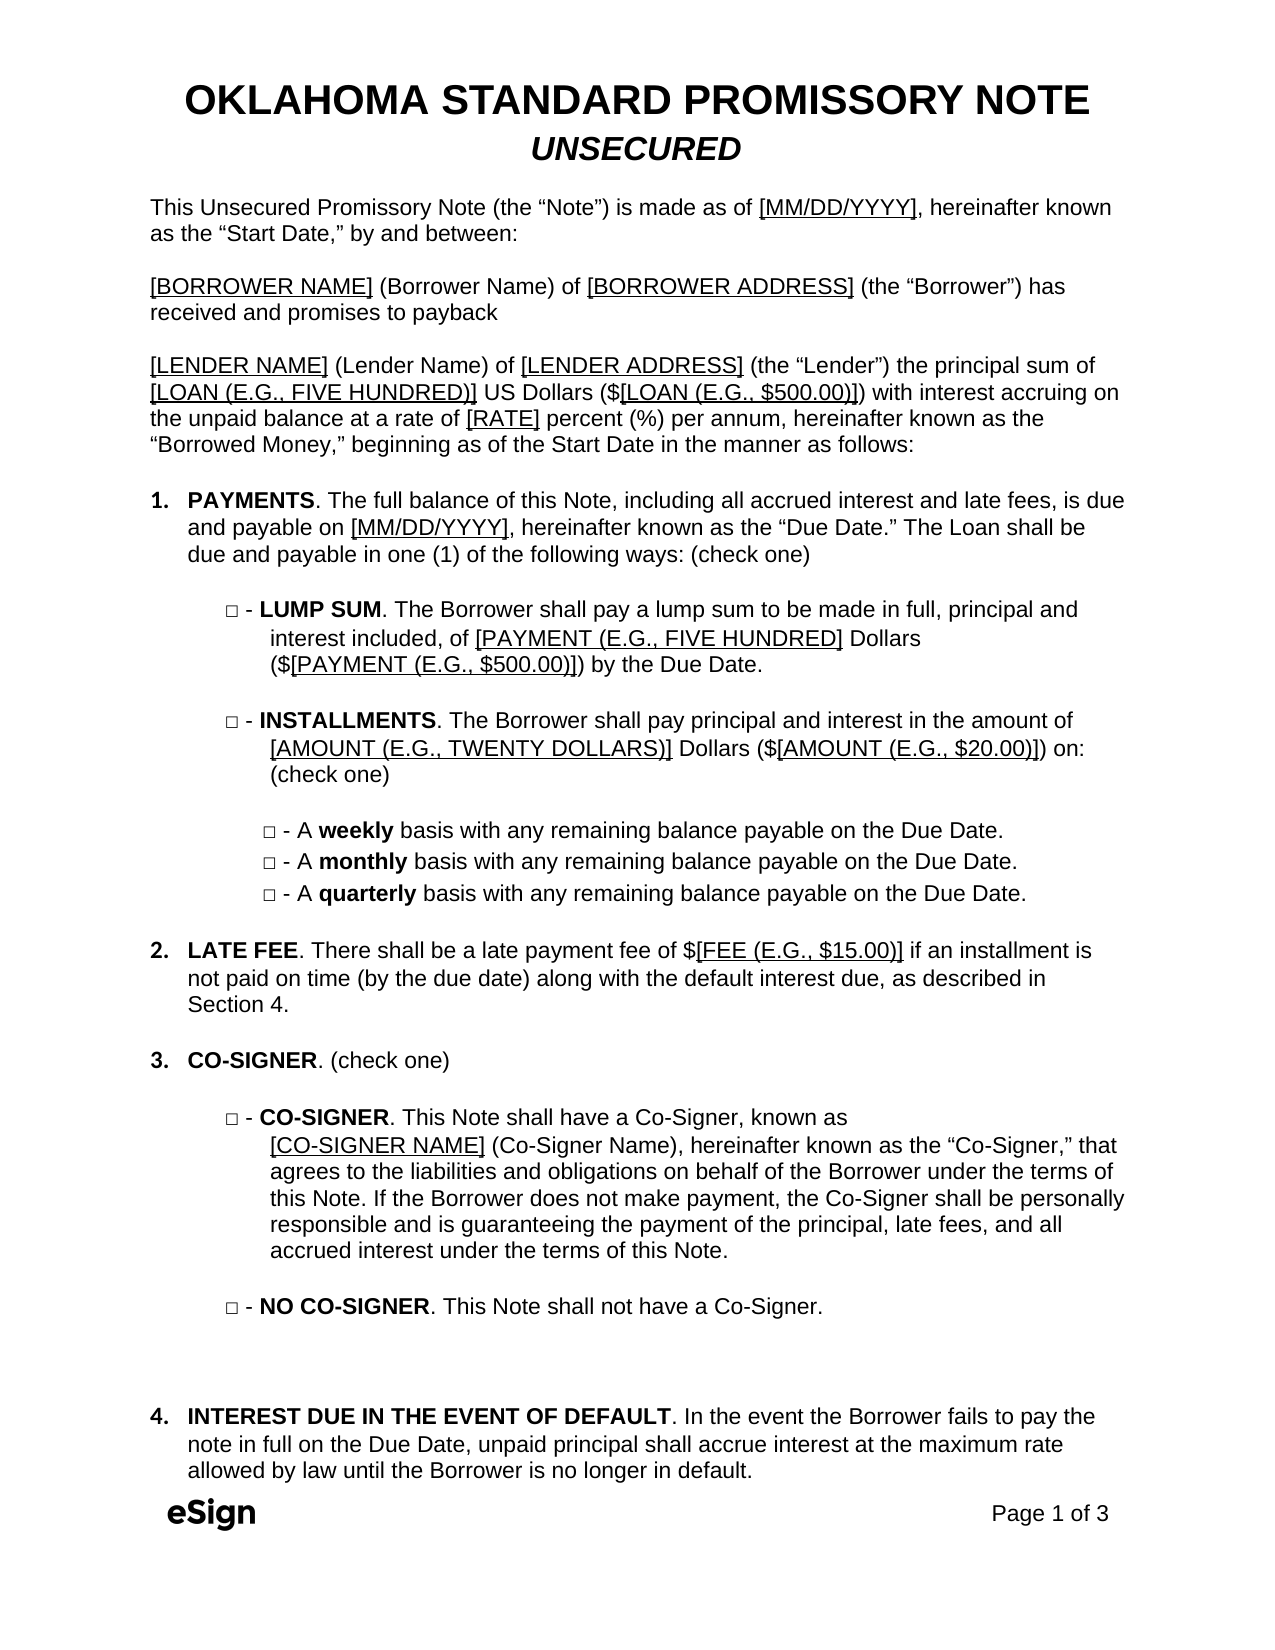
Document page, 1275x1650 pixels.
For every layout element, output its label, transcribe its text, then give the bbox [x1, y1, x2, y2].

text ☐ - NO CO-SIGNER. This Note shall not have a Co-Signer. [225, 1290, 1125, 1321]
subtitle UNSECURED [150, 129, 1125, 168]
text ☐ - A quarterly basis with any remaining balance payable on the Due Date. [225, 877, 1125, 908]
text [CO-SIGNER NAME] (Co-Signer Name), hereinafter known as the “Co-Signer,” that agrees to the liabilities and obligations on behalf of the Borrower under the terms of this Note. If the Borrower does not make payment, the Co-Signer shall be personally responsible and is guaranteeing the payment of the principal, late fees, and all accrued interest under the terms of this Note. [270, 1132, 1125, 1264]
list INTEREST DUE IN THE EVENT OF DEFAULT. In the event the Borrower fails to pay the note in full on the Due Date, unpaid principal shall accrue interest at the maximum rate allowed by law until the Borrower is no longer in default. [150, 1400, 1125, 1483]
text ☐ - CO-SIGNER. This Note shall have a Co-Signer, known as [225, 1101, 1125, 1132]
list PAYMENTS. The full balance of this Note, including all accrued interest and late fees, is due and payable on [MM/DD/YYYY], hereinafter known as the “Due Date.” The Loan shall be due and payable in one (1) of the following ways: (check one) [150, 484, 1125, 567]
text ☐ - LUMP SUM. The Borrower shall pay a lump sum to be made in full, principal and [225, 593, 1125, 625]
text This Unsecured Promissory Note (the “Note”) is made as of [MM/DD/YYYY], hereinafter known as the “Start Date,” by and between: [150, 194, 1125, 247]
text ☐ - INSTALLMENTS. The Borrower shall pay principal and interest in the amount of [225, 704, 1125, 735]
text [AMOUNT (E.G., TWENTY DOLLARS)] Dollars ($[AMOUNT (E.G., $20.00)]) on: (check one) [270, 735, 1125, 788]
list CO-SIGNER. (check one) [150, 1044, 1125, 1074]
text interest included, of [PAYMENT (E.G., FIVE HUNDRED] Dollars [270, 625, 1125, 651]
text [BORROWER NAME] (Borrower Name) of [BORROWER ADDRESS] (the “Borrower”) has received and promises to payback [150, 273, 1125, 326]
text ☐ - A weekly basis with any remaining balance payable on the Due Date. [225, 814, 1125, 845]
text ☐ - A monthly basis with any remaining balance payable on the Due Date. [225, 845, 1125, 877]
text [LENDER NAME] (Lender Name) of [LENDER ADDRESS] (the “Lender”) the principal sum of [LOAN (E.G., FIVE HUNDRED)] US Dollars ($[LOAN (E.G., $500.00)]) with interest accruing on the unpaid balance at a rate of [RATE] percent (%) per annum, hereinafter known as the “Borrowed Money,” beginning as of the Start Date in the manner as follows: [150, 352, 1125, 457]
list LATE FEE. There shall be a late payment fee of $[FEE (E.G., $15.00)] if an installment is not paid on time (by the due date) along with the default interest due, as described in Section 4. [150, 934, 1125, 1017]
text ($[PAYMENT (E.G., $500.00)]) by the Due Date. [270, 651, 1125, 677]
subtitle OKLAHOMA STANDARD PROMISSORY NOTE [150, 75, 1125, 123]
